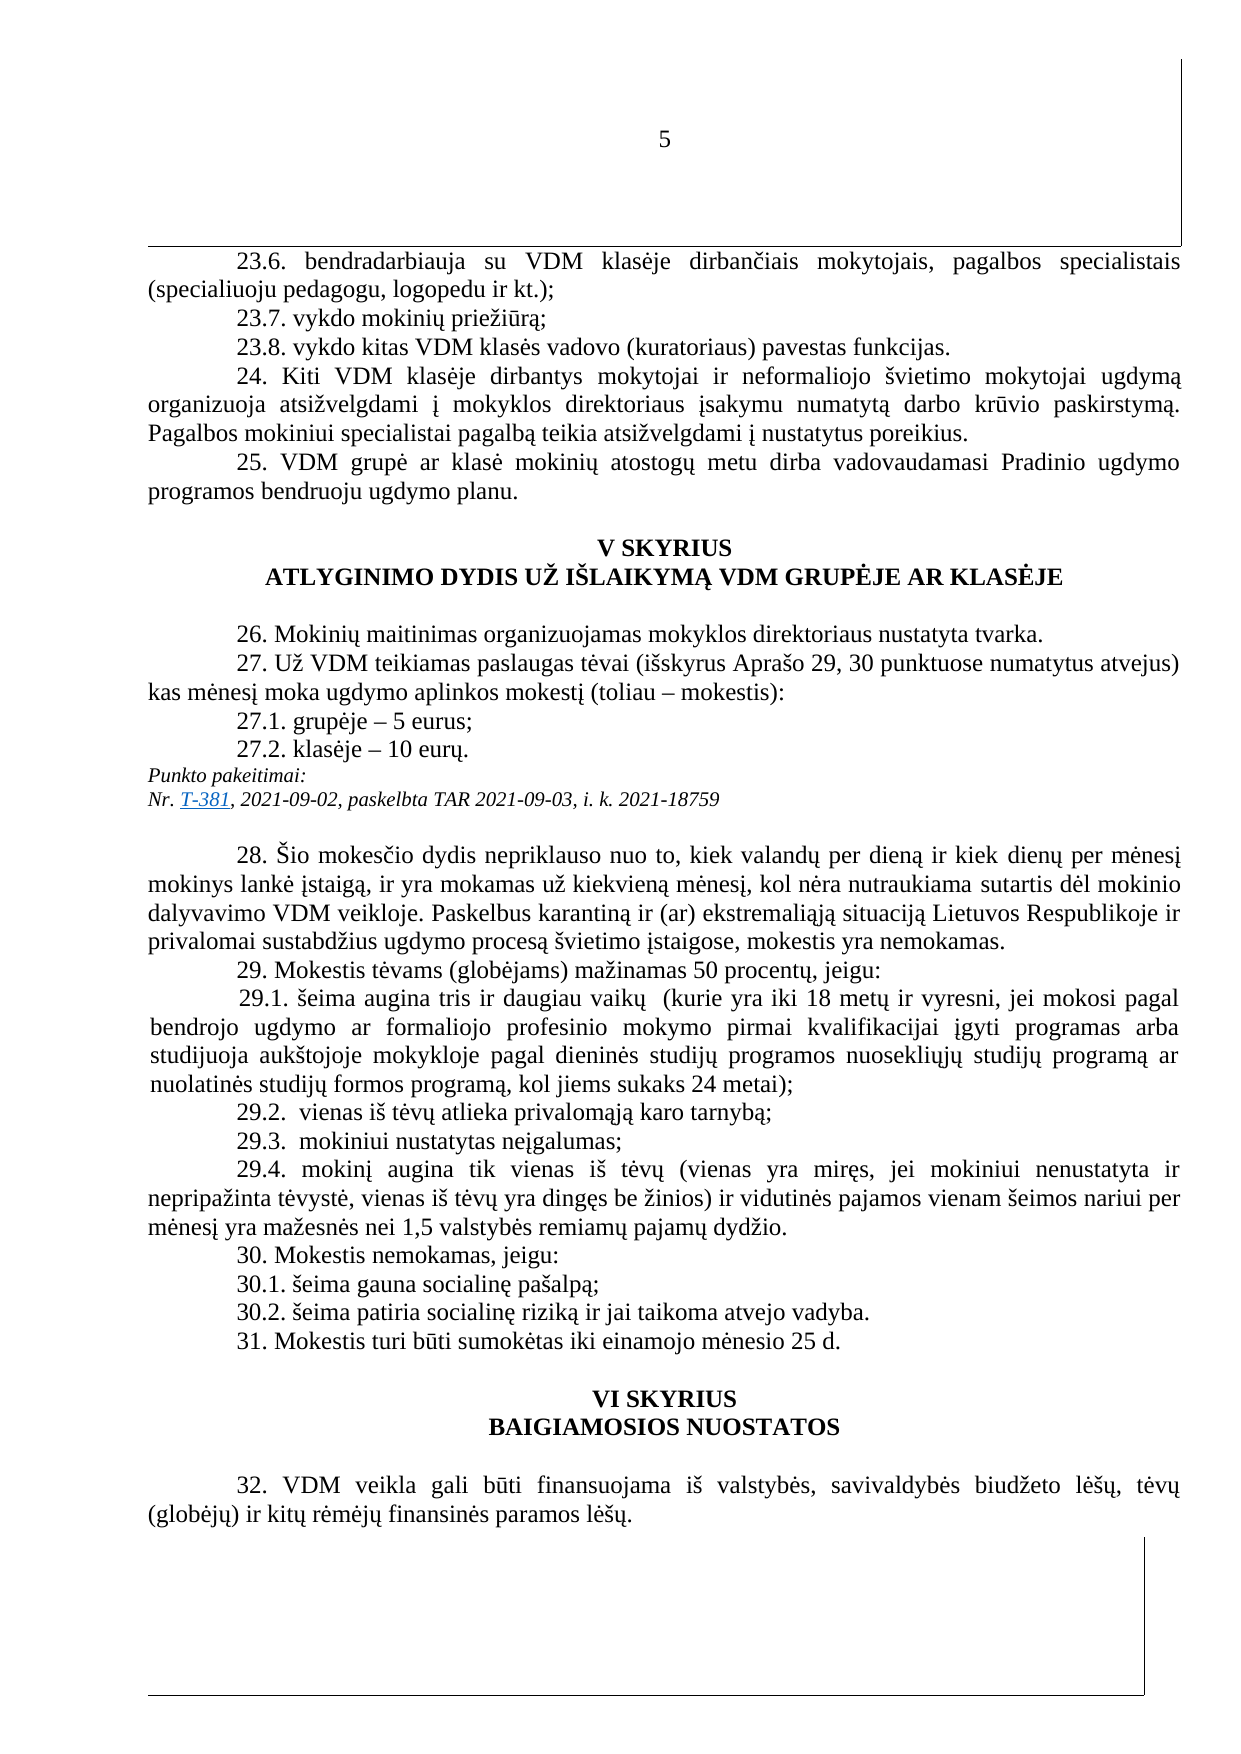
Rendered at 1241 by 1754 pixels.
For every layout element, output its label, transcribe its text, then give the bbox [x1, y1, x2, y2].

text 30.1. šeima gauna socialinę pašalpą; [150, 1269, 1180, 1298]
text 27.2. klasėje – 10 eurų. [148, 734, 1181, 763]
text 29.3. mokiniui nustatytas neįgalumas; [148, 1127, 1181, 1155]
text BAIGIAMOSIOS NUOSTATOS [148, 1412, 1181, 1441]
text 23.6. bendradarbiauja su VDM klasėje dirbančiais mokytojais, pagalbos specialistais (specialiuoju pedagogu, logopedu ir kt.); [148, 246, 1181, 303]
text 24. Kiti VDM klasėje dirbantys mokytojai ir neformaliojo švietimo mokytojai ugdymą organizuoja atsižvelgdami į mokyklos direktoriaus įsakymu numatytą darbo krūvio paskirstymą. Pagalbos mokiniui specialistai pagalbą teikia atsižvelgdami į nustatytus poreikius. [148, 361, 1181, 447]
text ATLYGINIMO DYDIS UŽ IŠLAIKYMĄ VDM GRUPĖJE AR KLASĖJE [148, 562, 1181, 591]
text V SKYRIUS [148, 533, 1181, 562]
text Punkto pakeitimai: [148, 763, 1181, 787]
text 29.4. mokinį augina tik vienas iš tėvų (vienas yra miręs, jei mokiniui nenustatyta ir nepripažinta tėvystė, vienas iš tėvų yra dingęs be žinios) ir vidutinės pajamos vienam šeimos nariui per mėnesį yra mažesnės nei 1,5 valstybės remiamų pajamų dydžio. [148, 1155, 1181, 1241]
text 29. Mokestis tėvams (globėjams) mažinamas 50 procentų, jeigu: [148, 955, 1181, 984]
text VI SKYRIUS [148, 1384, 1181, 1412]
text 29.1. šeima augina tris ir daugiau vaikų (kurie yra iki 18 metų ir vyresni, jei mokosi pagal bendrojo ugdymo ar formaliojo profesinio mokymo pirmai kvalifikacijai įgyti programas arba studijuoja aukštojoje mokykloje pagal dieninės studijų programos nuosekliųjų studijų programą ar nuolatinės studijų formos programą, kol jiems sukaks 24 metai); [150, 984, 1180, 1098]
text 26. Mokinių maitinimas organizuojamas mokyklos direktoriaus nustatyta tvarka. [148, 619, 1181, 648]
text 27. Už VDM teikiamas paslaugas tėvai (išskyrus Aprašo 29, 30 punktuose numatytus atvejus) kas mėnesį moka ugdymo aplinkos mokestį (toliau – mokestis): [148, 648, 1181, 706]
text 30.2. šeima patiria socialinę riziką ir jai taikoma atvejo vadyba. [150, 1298, 1180, 1326]
text 23.7. vykdo mokinių priežiūrą; [148, 303, 1181, 332]
text 32. VDM veikla gali būti finansuojama iš valstybės, savivaldybės biudžeto lėšų, tėvų (globėjų) ir kitų rėmėjų finansinės paramos lėšų. [148, 1470, 1181, 1527]
text 31. Mokestis turi būti sumokėtas iki einamojo mėnesio 25 d. [148, 1326, 1181, 1355]
text 28. Šio mokesčio dydis nepriklauso nuo to, kiek valandų per dieną ir kiek dienų per mėnesį mokinys lankė įstaigą, ir yra mokamas už kiekvieną mėnesį, kol nėra nutraukiama sutartis dėl mokinio dalyvavimo VDM veikloje. Paskelbus karantiną ir (ar) ekstremaliąją situaciją Lietuvos Respublikoje ir privalomai sustabdžius ugdymo procesą švietimo įstaigose, mokestis yra nemokamas. [148, 840, 1181, 955]
text 25. VDM grupė ar klasė mokinių atostogų metu dirba vadovaudamasi Pradinio ugdymo programos bendruoju ugdymo planu. [148, 447, 1181, 504]
text 23.8. vykdo kitas VDM klasės vadovo (kuratoriaus) pavestas funkcijas. [148, 332, 1181, 361]
text 30. Mokestis nemokamas, jeigu: [148, 1241, 1181, 1269]
text 29.2. vienas iš tėvų atlieka privalomąją karo tarnybą; [148, 1098, 1180, 1127]
text 27.1. grupėje – 5 eurus; [148, 706, 1181, 734]
text Nr. T-381, 2021-09-02, paskelbta TAR 2021-09-03, i. k. 2021-18759 [148, 787, 1181, 811]
